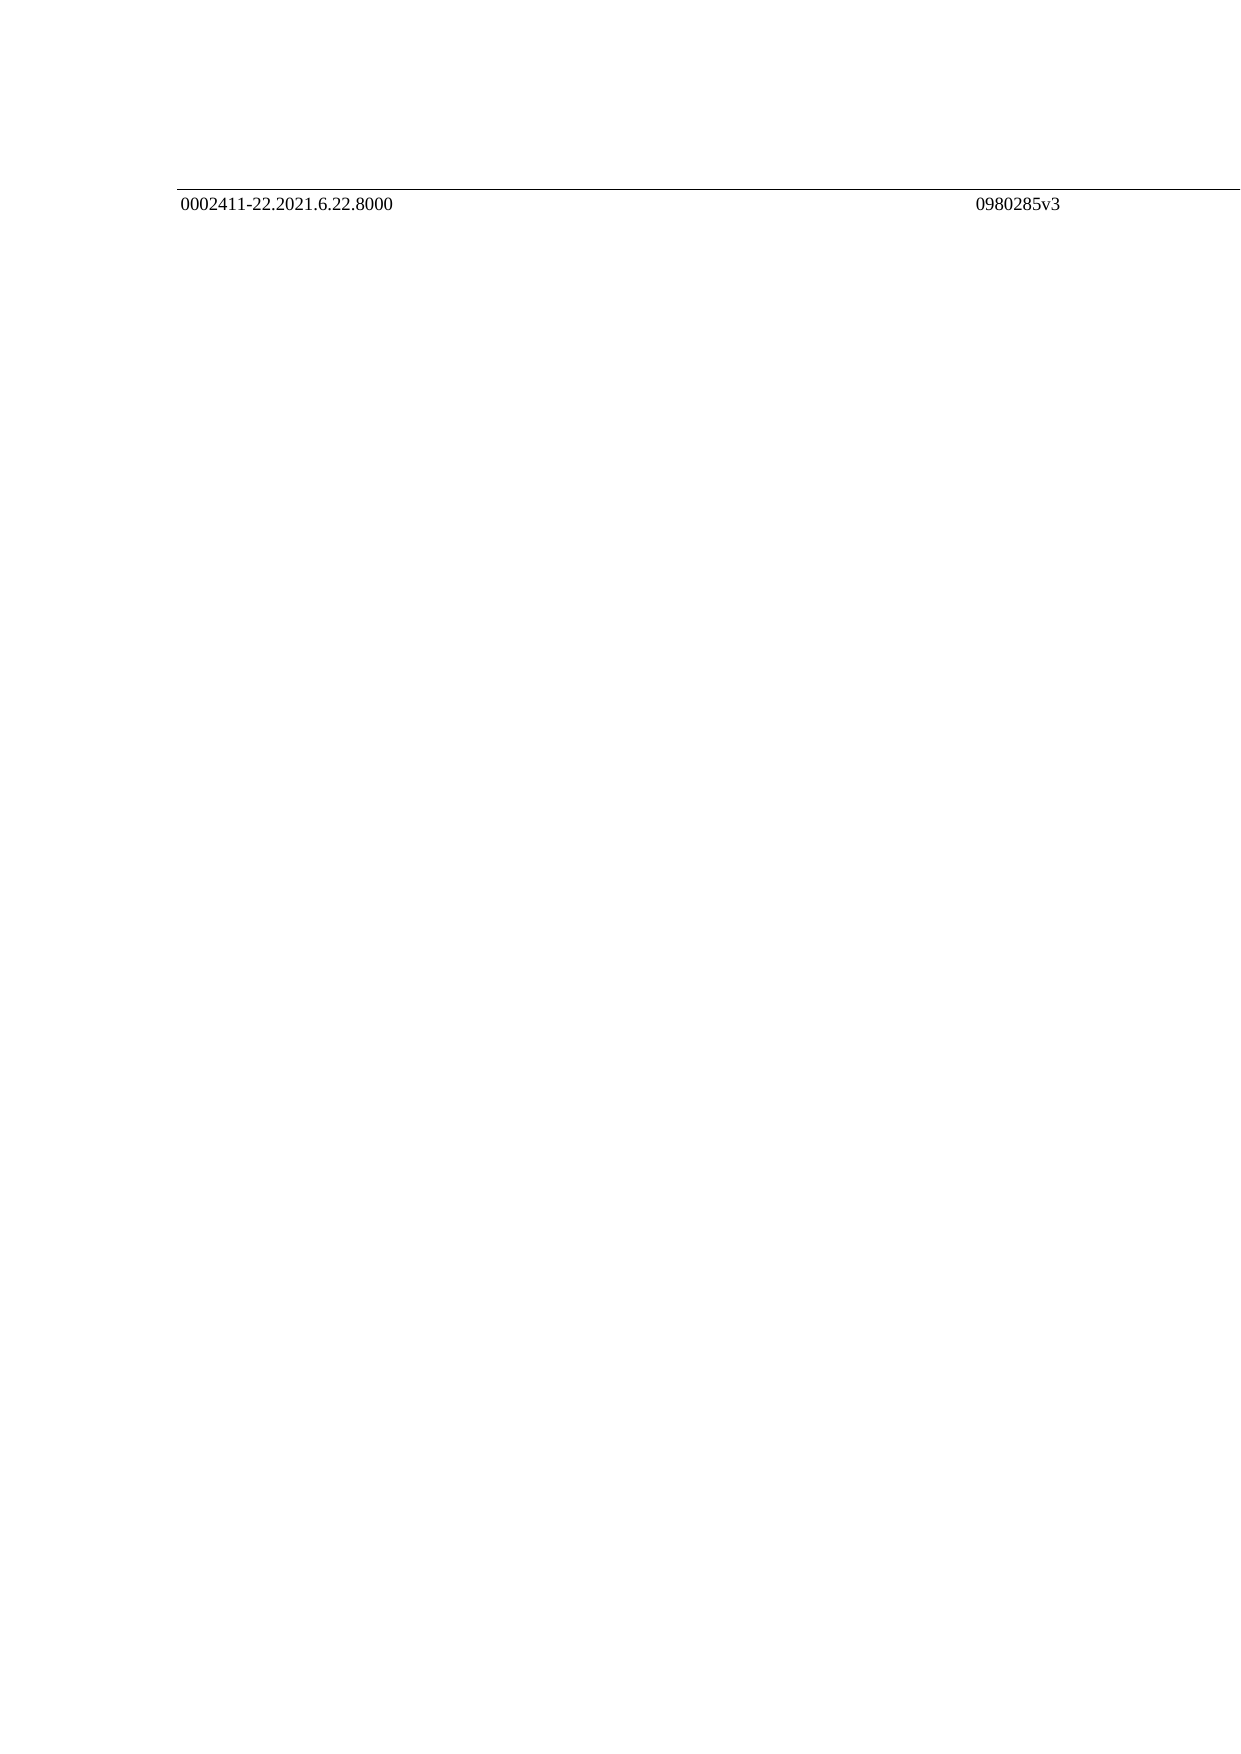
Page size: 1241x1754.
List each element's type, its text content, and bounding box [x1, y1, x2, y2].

table_header 0002411-22.2021.6.22.8000 [177, 190, 620, 217]
table_header 0980285v3 [620, 190, 1063, 217]
